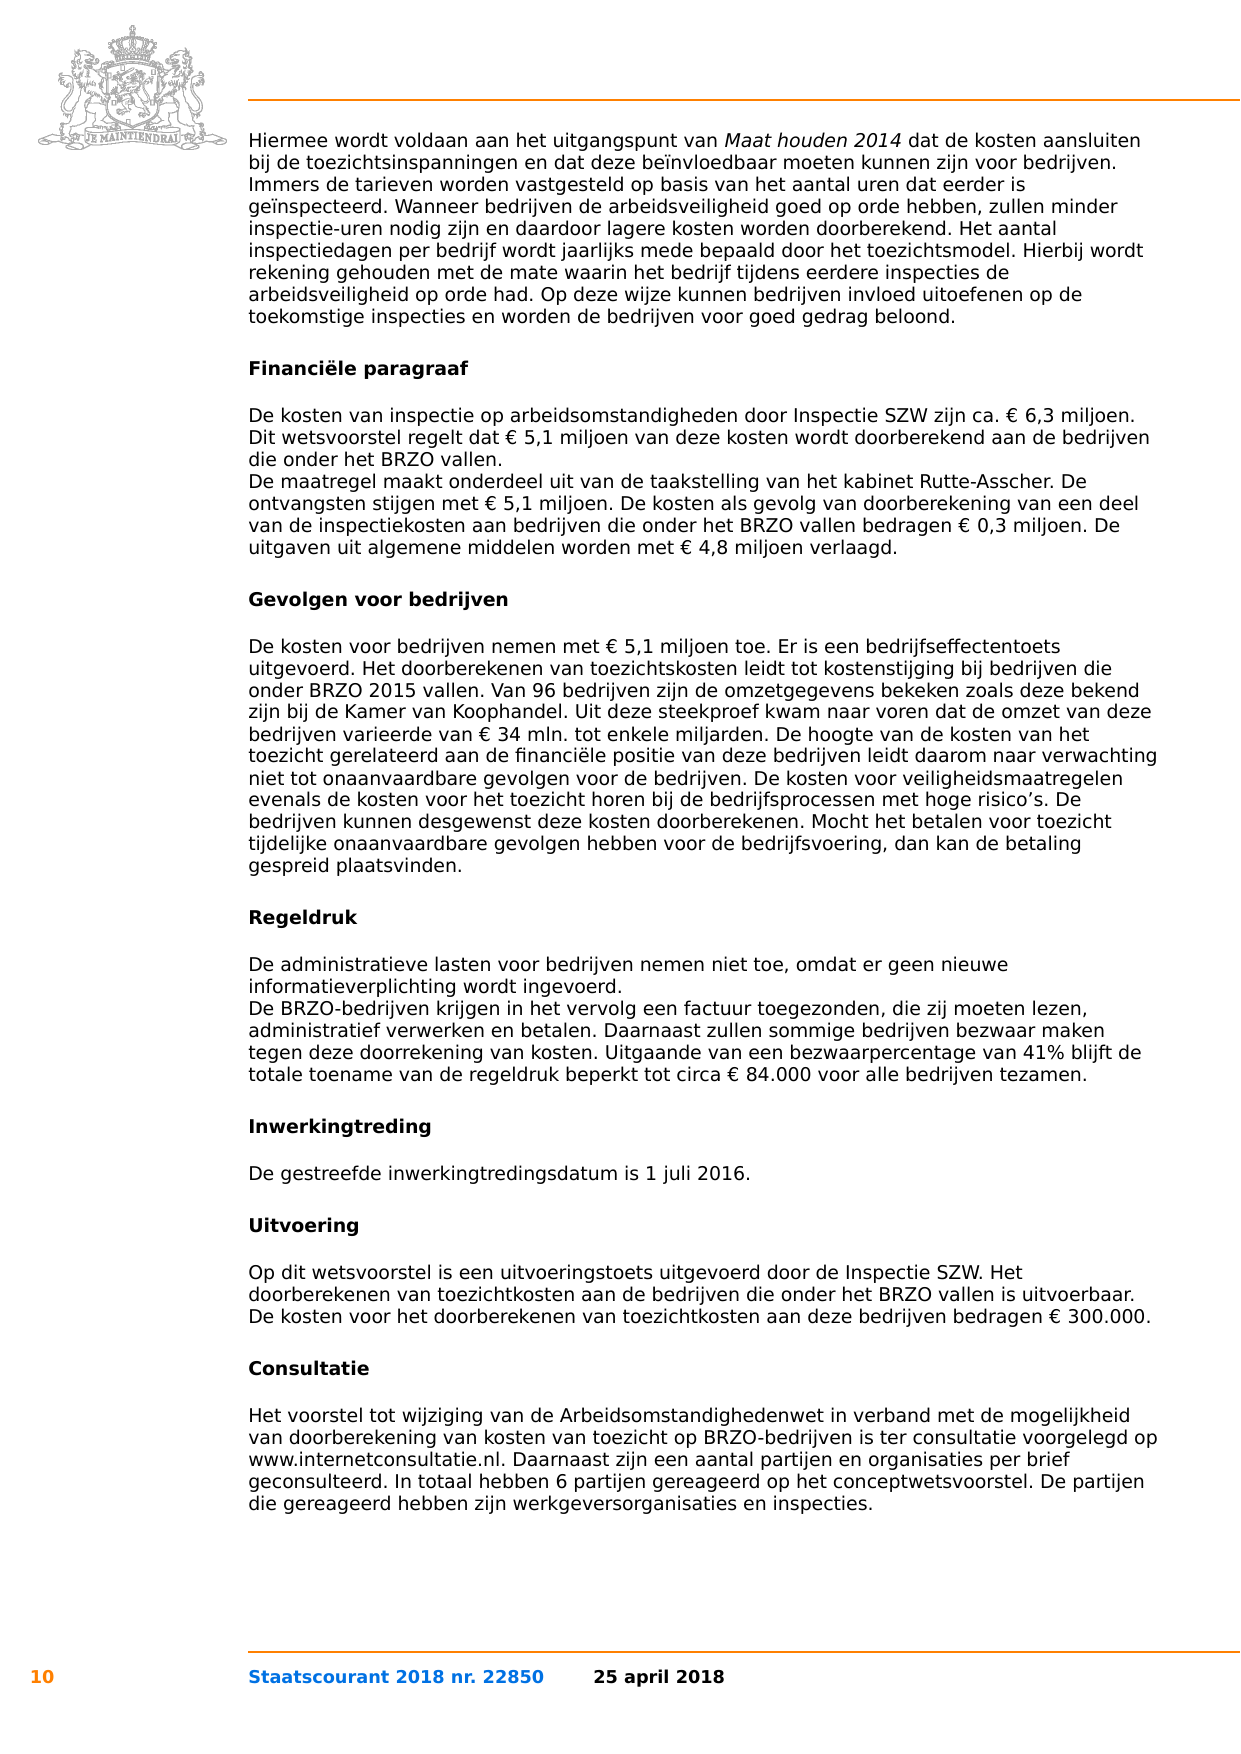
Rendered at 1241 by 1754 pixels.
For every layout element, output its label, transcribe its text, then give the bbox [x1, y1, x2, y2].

text De gestreefde inwerkingtredingsdatum is 1 juli 2016. [248, 1163, 1163, 1185]
text Op dit wetsvoorstel is een uitvoeringstoets uitgevoerd door de Inspectie SZW. Het doorberekenen van toezichtkosten aan de bedrijven die onder het BRZO vallen is uitvoerbaar. De kosten voor het doorberekenen van toezichtkosten aan deze bedrijven bedragen € 300.000. [248, 1262, 1163, 1328]
text De kosten voor bedrijven nemen met € 5,1 miljoen toe. Er is een bedrijfseffectentoets uitgevoerd. Het doorberekenen van toezichtskosten leidt tot kostenstijging bij bedrijven die onder BRZO 2015 vallen. Van 96 bedrijven zijn de omzetgegevens bekeken zoals deze bekend zijn bij de Kamer van Koophandel. Uit deze steekproef kwam naar voren dat de omzet van deze bedrijven varieerde van € 34 mln. tot enkele miljarden. De hoogte van de kosten van het toezicht gerelateerd aan de financiële positie van deze bedrijven leidt daarom naar verwachting niet tot onaanvaardbare gevolgen voor de bedrijven. De kosten voor veiligheidsmaatregelen evenals de kosten voor het toezicht horen bij de bedrijfsprocessen met hoge risico’s. De bedrijven kunnen desgewenst deze kosten doorberekenen. Mocht het betalen voor toezicht tijdelijke onaanvaardbare gevolgen hebben voor de bedrijfsvoering, dan kan de betaling gespreid plaatsvinden. [248, 636, 1163, 877]
text De maatregel maakt onderdeel uit van de taakstelling van het kabinet Rutte-Asscher. De ontvangsten stijgen met € 5,1 miljoen. De kosten als gevolg van doorberekening van een deel van de inspectiekosten aan bedrijven die onder het BRZO vallen bedragen € 0,3 miljoen. De uitgaven uit algemene middelen worden met € 4,8 miljoen verlaagd. [248, 471, 1163, 558]
text De BRZO-bedrijven krijgen in het vervolg een factuur toegezonden, die zij moeten lezen, administratief verwerken en betalen. Daarnaast zullen sommige bedrijven bezwaar maken tegen deze doorrekening van kosten. Uitgaande van een bezwaarpercentage van 41% blijft de totale toename van de regeldruk beperkt tot circa € 84.000 voor alle bedrijven tezamen. [248, 998, 1163, 1086]
text De kosten van inspectie op arbeidsomstandigheden door Inspectie SZW zijn ca. € 6,3 miljoen. Dit wetsvoorstel regelt dat € 5,1 miljoen van deze kosten wordt doorberekend aan de bedrijven die onder het BRZO vallen. [248, 405, 1163, 471]
subtitle Financiële paragraaf [248, 358, 1163, 380]
text Het voorstel tot wijziging van de Arbeidsomstandighedenwet in verband met de mogelijkheid van doorberekening van kosten van toezicht op BRZO-bedrijven is ter consultatie voorgelegd op www.internetconsultatie.nl. Daarnaast zijn een aantal partijen en organisaties per brief geconsulteerd. In totaal hebben 6 partijen gereageerd op het conceptwetsvoorstel. De partijen die gereageerd hebben zijn werkgeversorganisaties en inspecties. [248, 1405, 1163, 1515]
subtitle Regeldruk [248, 907, 1163, 929]
subtitle Consultatie [248, 1358, 1163, 1380]
text De administratieve lasten voor bedrijven nemen niet toe, omdat er geen nieuwe informatieverplichting wordt ingevoerd. [248, 954, 1163, 998]
subtitle Inwerkingtreding [248, 1116, 1163, 1138]
subtitle Gevolgen voor bedrijven [248, 588, 1163, 611]
subtitle Uitvoering [248, 1215, 1163, 1237]
picture [38, 25, 227, 150]
text Hiermee wordt voldaan aan het uitgangspunt van Maat houden 2014 dat de kosten aansluiten bij de toezichtsinspanningen en dat deze beïnvloedbaar moeten kunnen zijn voor bedrijven. Immers de tarieven worden vastgesteld op basis van het aantal uren dat eerder is geïnspecteerd. Wanneer bedrijven de arbeidsveiligheid goed op orde hebben, zullen minder inspectie-uren nodig zijn en daardoor lagere kosten worden doorberekend. Het aantal inspectiedagen per bedrijf wordt jaarlijks mede bepaald door het toezichtsmodel. Hierbij wordt rekening gehouden met de mate waarin het bedrijf tijdens eerdere inspecties de arbeidsveiligheid op orde had. Op deze wijze kunnen bedrijven invloed uitoefenen op de toekomstige inspecties en worden de bedrijven voor goed gedrag beloond. [248, 130, 1163, 328]
